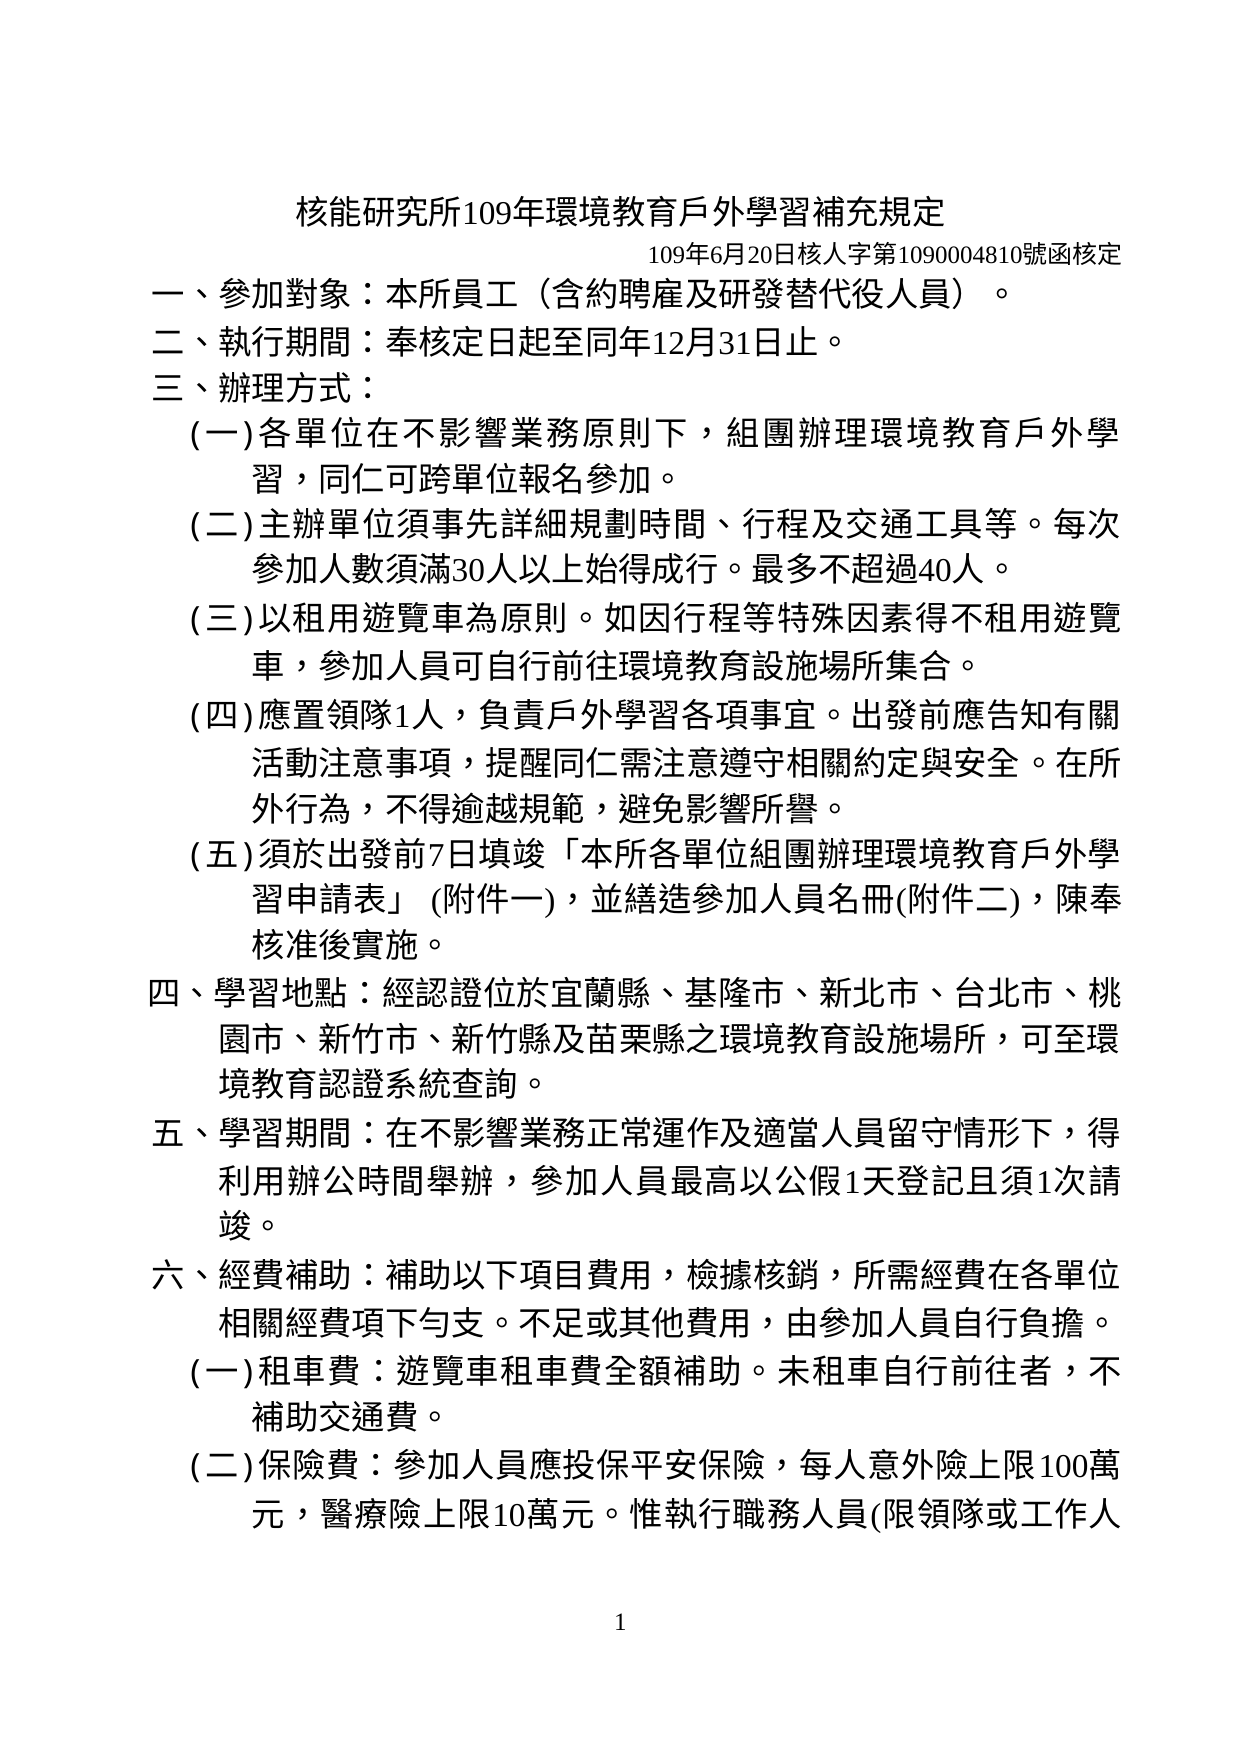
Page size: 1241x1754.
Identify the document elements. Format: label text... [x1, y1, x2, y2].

list 學習地點：經認證位於宜蘭縣、基隆市、新北市、台北市、桃園市、新竹市、新竹縣及苗栗縣之環境教育設施場所，可至環境教育認證系統查詢。 [147, 967, 1122, 1106]
list 經費補助：補助以下項目費用，檢據核銷，所需經費在各單位相關經費項下勻支。不足或其他費用，由參加人員自行負擔。 [151, 1248, 1122, 1345]
text 109年6月20日核人字第1090004810號函核定 [118, 234, 1122, 271]
text 核能研究所109年環境教育戶外學習補充規定 [118, 186, 1122, 234]
list 須於出發前7日填竣「本所各單位組團辦理環境教育戶外學習申請表」 (附件一)，並繕造參加人員名冊(附件二)，陳奉核准後實施。 [185, 831, 1122, 967]
list 參加對象：本所員工（含約聘雇及研發替代役人員）。 [151, 271, 1122, 316]
list 以租用遊覽車為原則。如因行程等特殊因素得不租用遊覽車，參加人員可自行前往環境教育設施場所集合。 [185, 592, 1122, 688]
list 學習期間：在不影響業務正常運作及適當人員留守情形下，得利用辦公時間舉辦，參加人員最高以公假1天登記且須1次請竣。 [151, 1106, 1122, 1248]
list 辦理方式： [151, 364, 1122, 410]
list 應置領隊1人，負責戶外學習各項事宜。出發前應告知有關活動注意事項，提醒同仁需注意遵守相關約定與安全。在所外行為，不得逾越規範，避免影響所譽。 [185, 688, 1122, 831]
list 保險費：參加人員應投保平安保險，每人意外險上限100萬元，醫療險上限10萬元。惟執行職務人員(限領隊或工作人 [185, 1439, 1122, 1536]
list 執行期間：奉核定日起至同年12月31日止。 [151, 316, 1122, 364]
list 各單位在不影響業務原則下，組團辦理環境教育戶外學習，同仁可跨單位報名參加。 [185, 410, 1122, 501]
list 租車費：遊覽車租車費全額補助。未租車自行前往者，不補助交通費。 [185, 1345, 1122, 1439]
list 主辦單位須事先詳細規劃時間、行程及交通工具等。每次參加人數須滿30人以上始得成行。最多不超過40人。 [185, 501, 1122, 592]
